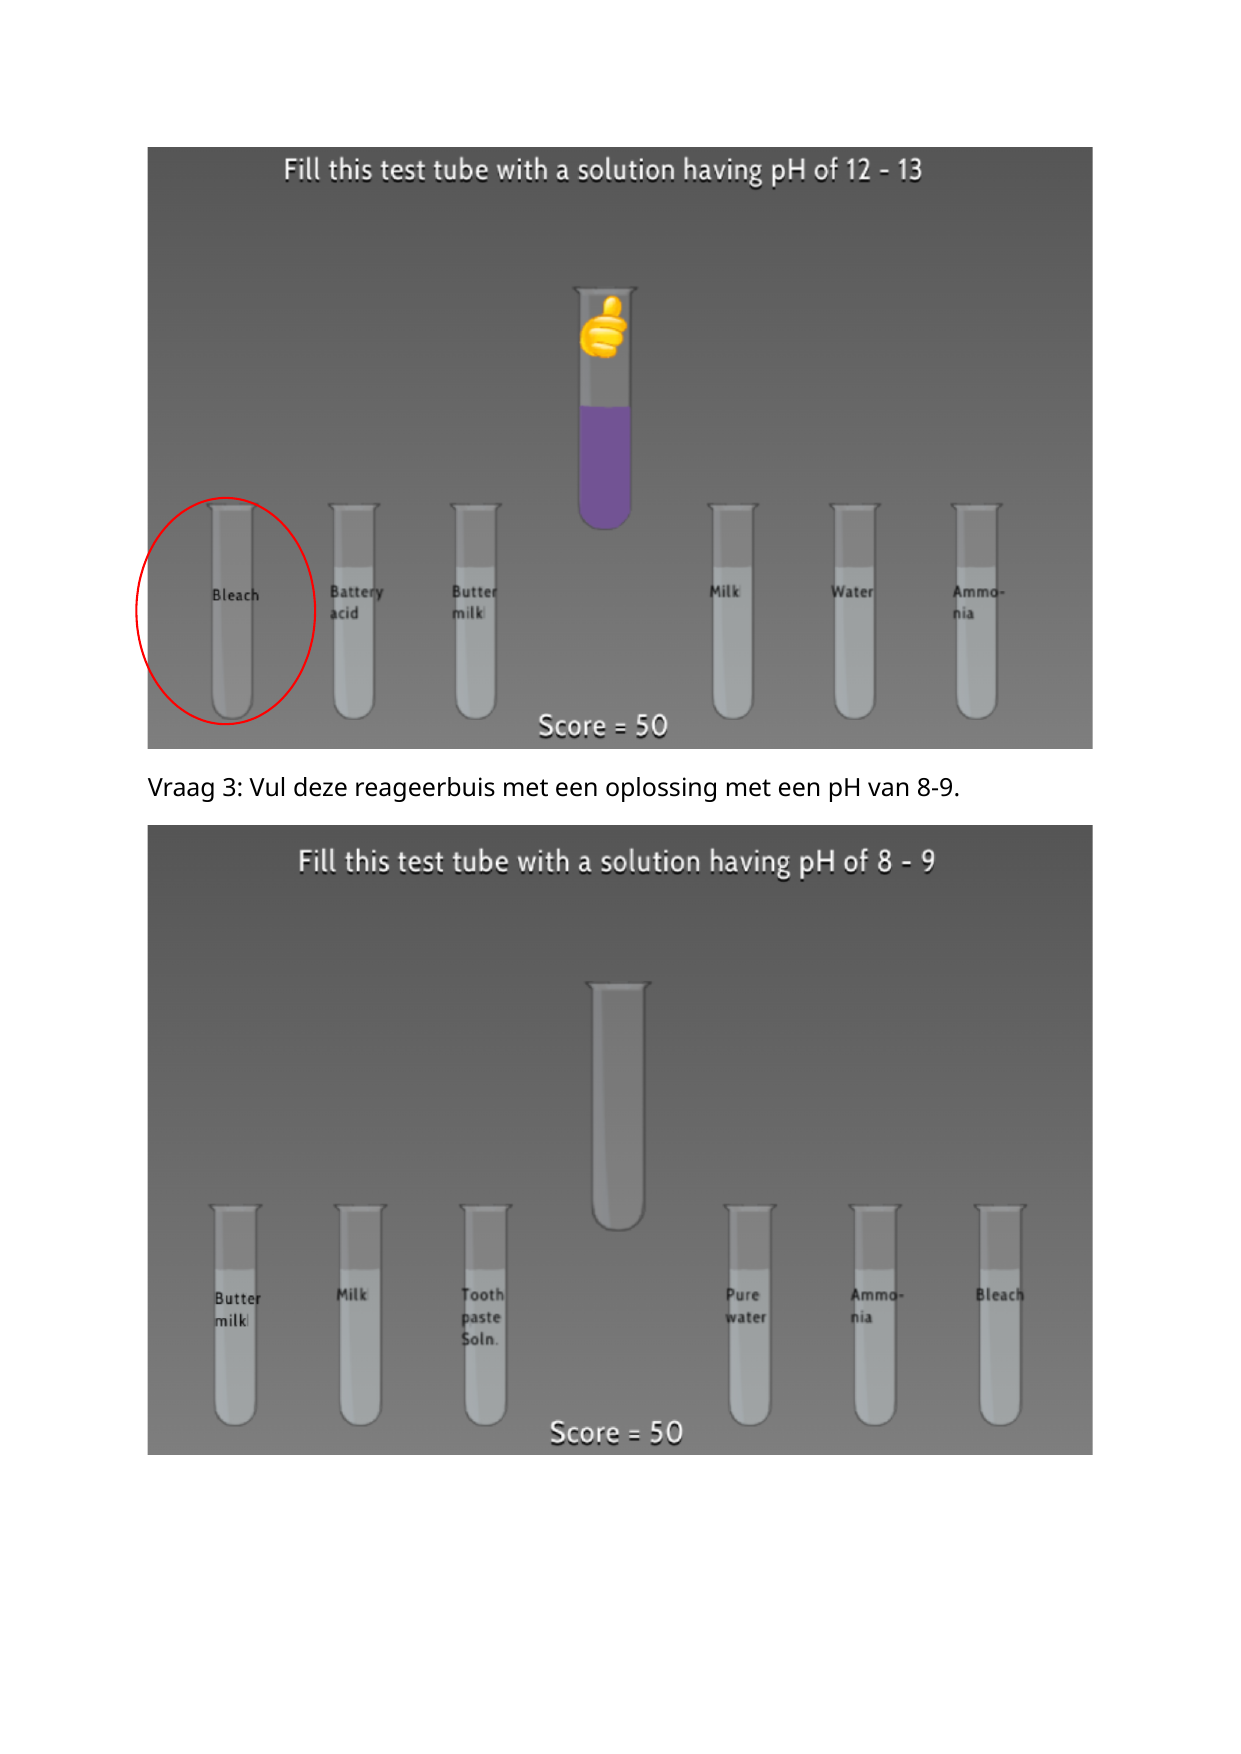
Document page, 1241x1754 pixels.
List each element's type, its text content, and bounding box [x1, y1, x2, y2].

text Vraag 3: Vul deze reageerbuis met een oplossing met een pH van 8-9. [148, 770, 1093, 804]
